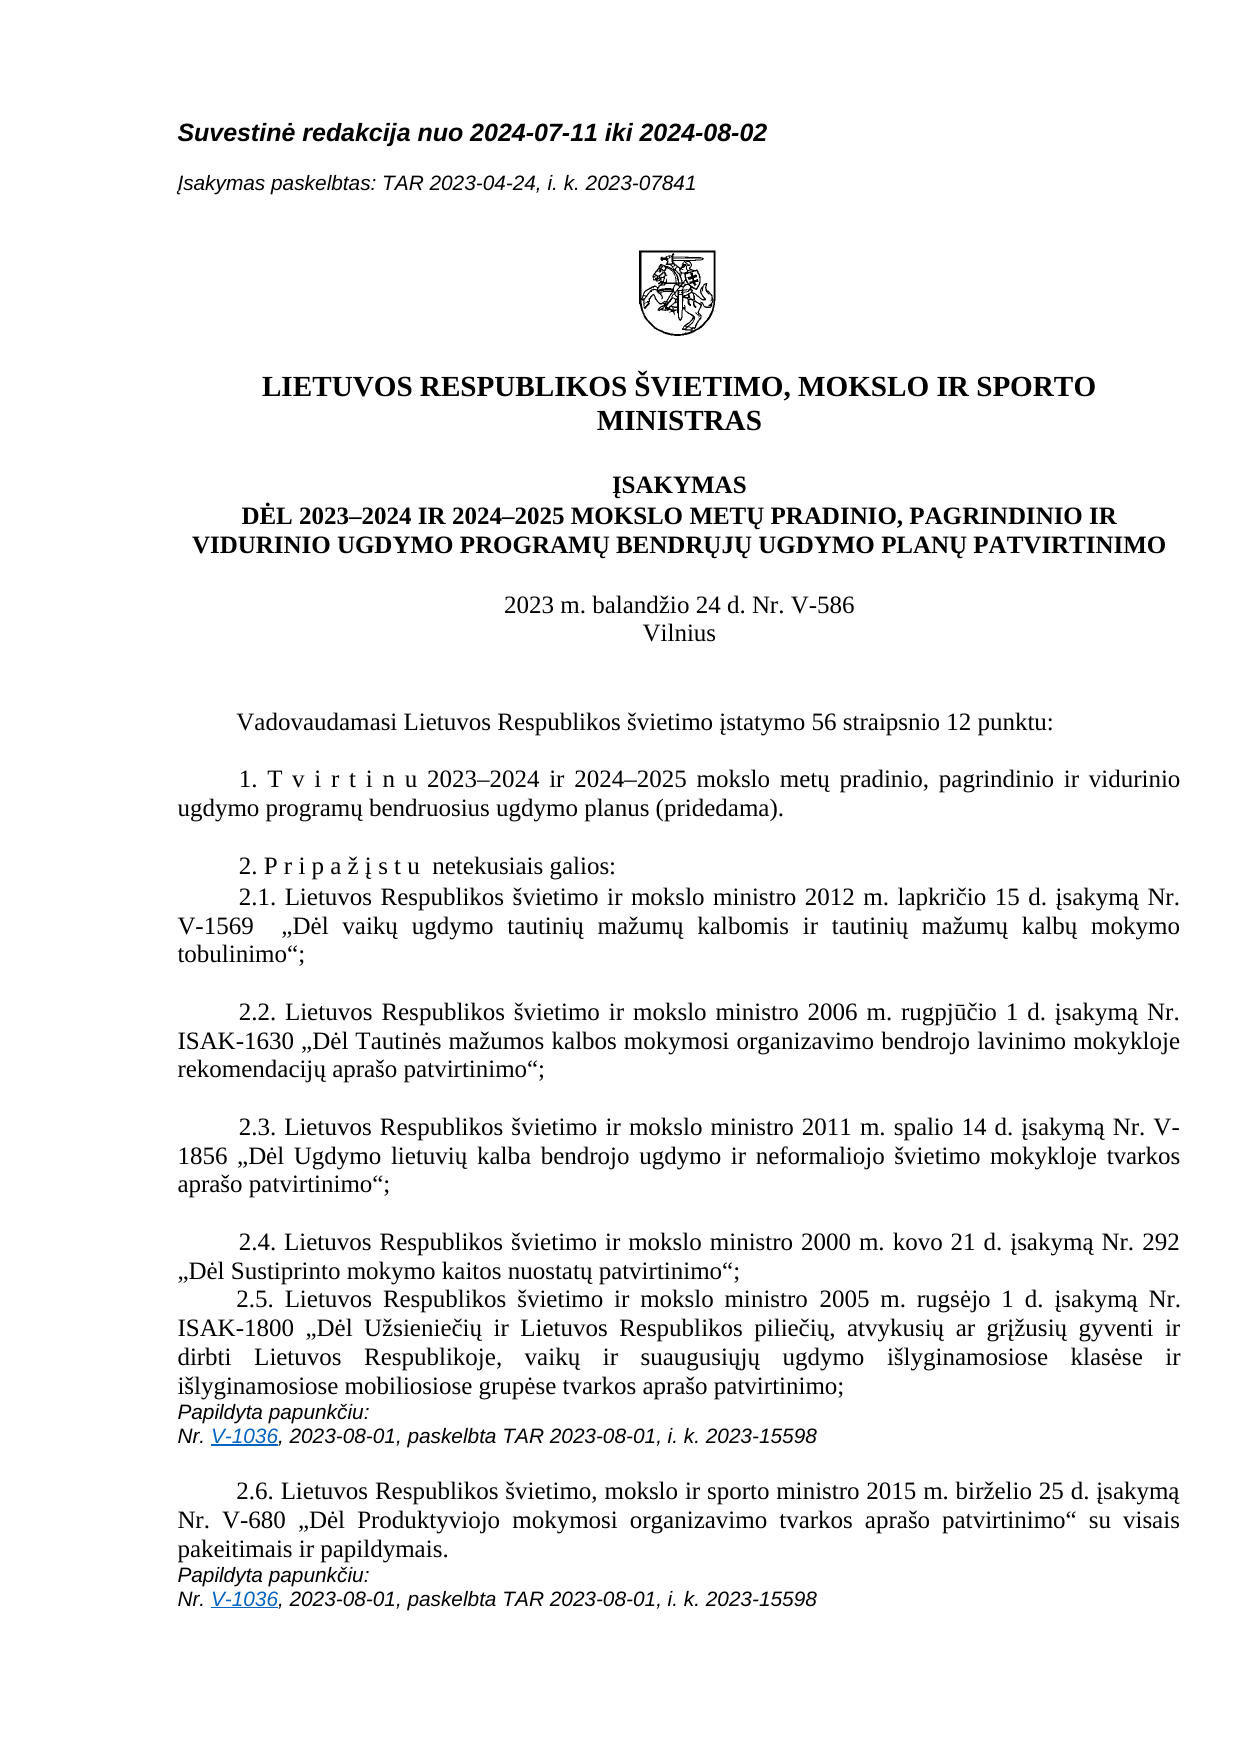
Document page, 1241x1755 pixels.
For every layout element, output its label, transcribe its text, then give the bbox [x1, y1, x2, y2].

subtitle 2023 m. balandžio 24 d. Nr. V-586 [177, 590, 1181, 618]
text Papildyta papunkčiu: [177, 1562, 1181, 1586]
text 2.6. Lietuvos Respublikos švietimo, mokslo ir sporto ministro 2015 m. birželio 25 d. įsakymą Nr. V-680 „Dėl Produktyviojo mokymosi organizavimo tvarkos aprašo patvirtinimo“ su visais pakeitimais ir papildymais. [177, 1476, 1181, 1562]
text 2.4. Lietuvos Respublikos švietimo ir mokslo ministro 2000 m. kovo 21 d. įsakymą Nr. 292 „Dėl Sustiprinto mokymo kaitos nuostatų patvirtinimo“; [177, 1227, 1181, 1284]
text 2.3. Lietuvos Respublikos švietimo ir mokslo ministro 2011 m. spalio 14 d. įsakymą Nr. V-1856 „Dėl Ugdymo lietuvių kalba bendrojo ugdymo ir neformaliojo švietimo mokykloje tvarkos aprašo patvirtinimo“; [177, 1112, 1181, 1198]
text Įsakymas paskelbtas: TAR 2023-04-24, i. k. 2023-07841 [177, 171, 1181, 195]
text 2. P r i p a ž į s t u netekusiais galios: [177, 851, 1181, 879]
text 1. T v i r t i n u 2023–2024 ir 2024–2025 mokslo metų pradinio, pagrindinio ir vidurinio ugdymo programų bendruosius ugdymo planus (pridedama). [177, 764, 1181, 822]
text Papildyta papunkčiu: [177, 1399, 1181, 1423]
text Nr. V-1036, 2023-08-01, paskelbta TAR 2023-08-01, i. k. 2023-15598 [177, 1423, 1181, 1447]
text LIETUVOS RESPUBLIKOS ŠVIETIMO, MOKSLO IR SPORTO MINISTRAS [177, 369, 1181, 436]
text ĮSAKYMAS [177, 470, 1181, 499]
text DĖL 2023–2024 IR 2024–2025 MOKSLO METŲ Pradinio, PAGRINDINIO IR VIDURINIO UGDYMO PROGRAMŲ BENDRŲJŲ UGDYMO PLANŲ PATVIRTINIMO [177, 501, 1181, 558]
text Vilnius [177, 618, 1181, 647]
text 2.5. Lietuvos Respublikos švietimo ir mokslo ministro 2005 m. rugsėjo 1 d. įsakymą Nr. ISAK-1800 „Dėl Užsieniečių ir Lietuvos Respublikos piliečių, atvykusių ar grįžusių gyventi ir dirbti Lietuvos Respublikoje, vaikų ir suaugusiųjų ugdymo išlyginamosiose klasėse ir išlyginamosiose mobiliosiose grupėse tvarkos aprašo patvirtinimo; [177, 1284, 1181, 1399]
text 2.2. Lietuvos Respublikos švietimo ir mokslo ministro 2006 m. rugpjūčio 1 d. įsakymą Nr. ISAK-1630 „Dėl Tautinės mažumos kalbos mokymosi organizavimo bendrojo lavinimo mokykloje rekomendacijų aprašo patvirtinimo“; [177, 997, 1181, 1083]
text Nr. V-1036, 2023-08-01, paskelbta TAR 2023-08-01, i. k. 2023-15598 [177, 1586, 1181, 1610]
text Suvestinė redakcija nuo 2024-07-11 iki 2024-08-02 [177, 118, 1181, 147]
text 2.1. Lietuvos Respublikos švietimo ir mokslo ministro 2012 m. lapkričio 15 d. įsakymą Nr. V-1569 „Dėl vaikų ugdymo tautinių mažumų kalbomis ir tautinių mažumų kalbų mokymo tobulinimo“; [177, 882, 1181, 968]
text Vadovaudamasi Lietuvos Respublikos švietimo įstatymo 56 straipsnio 12 punktu: [177, 707, 1181, 736]
